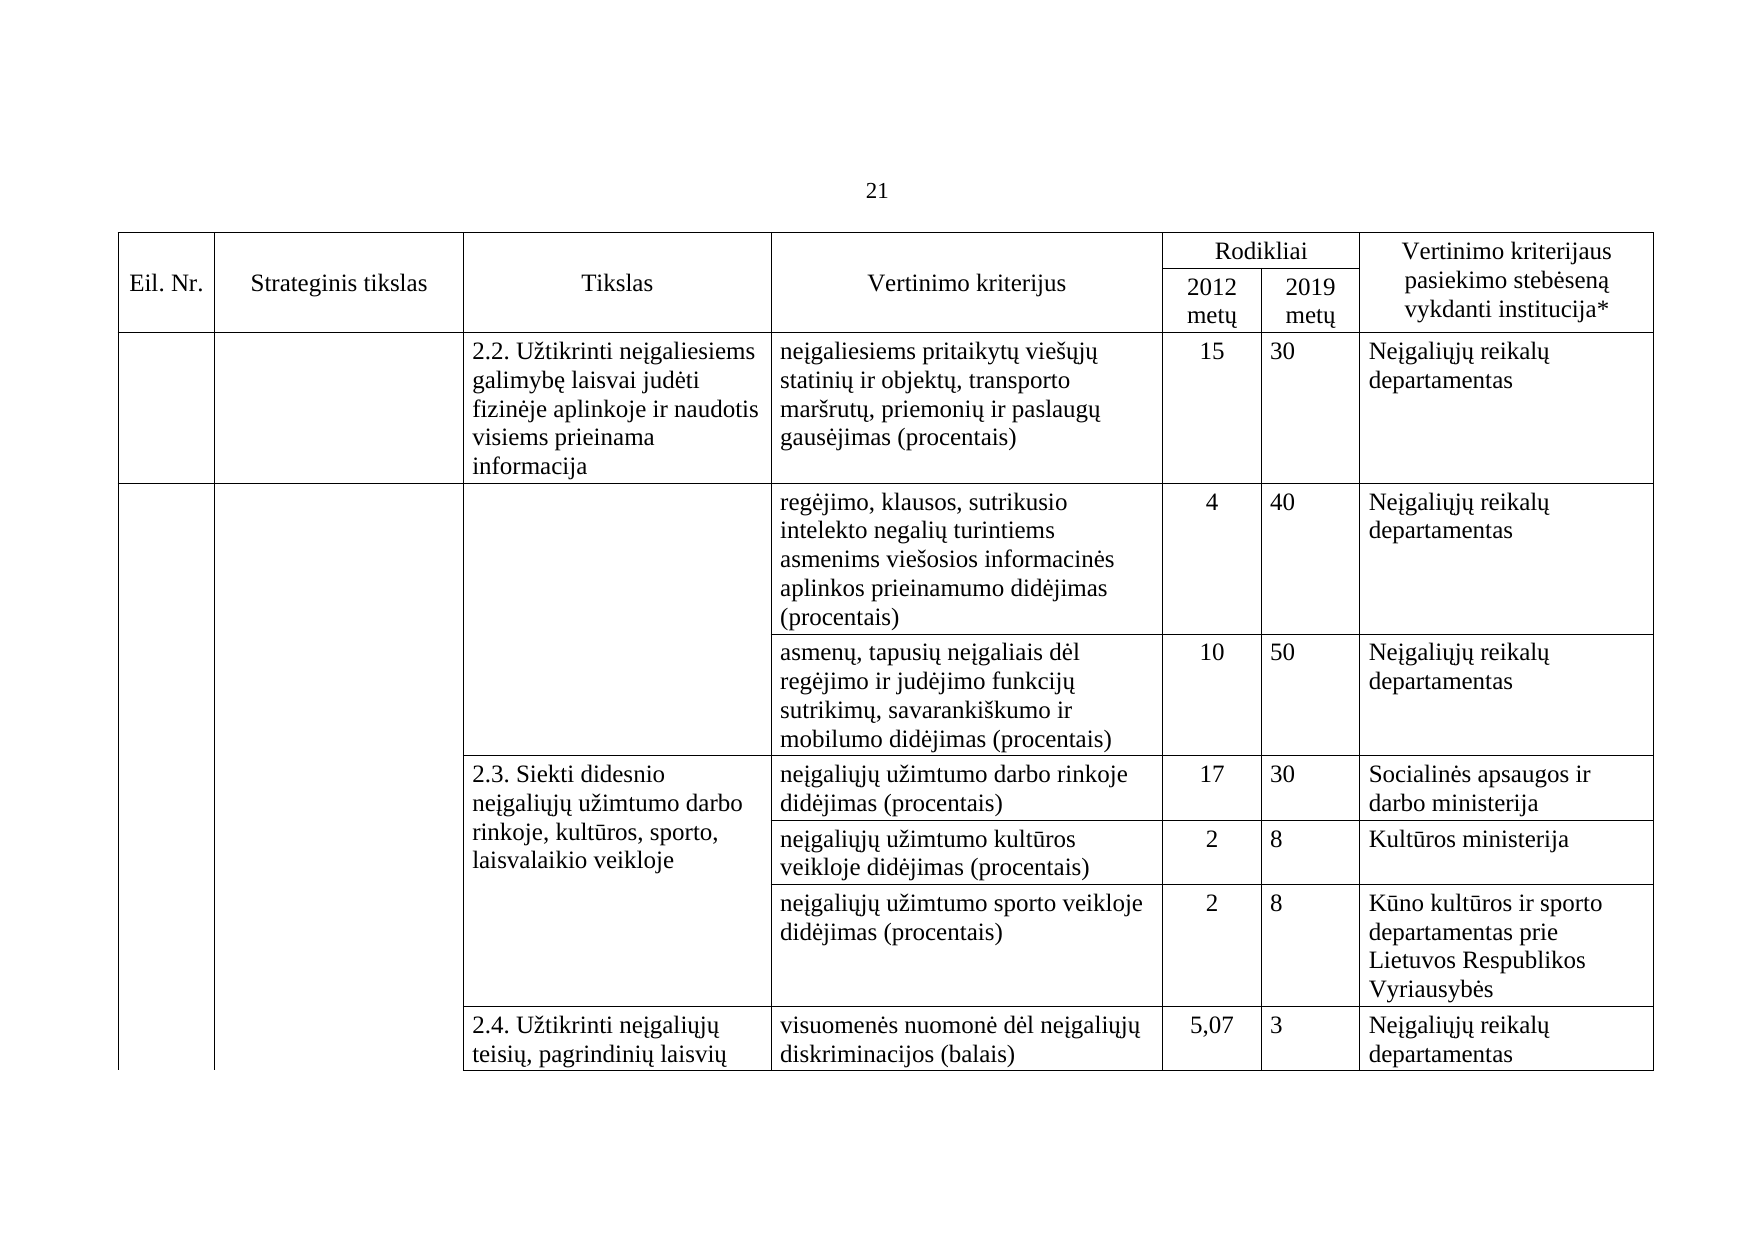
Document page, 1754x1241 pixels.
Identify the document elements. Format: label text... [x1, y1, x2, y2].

table_cell 2.4. Užtikrinti neįgaliųjų teisių, pagrindinių laisvių [464, 1007, 771, 1070]
table_cell 40 [1262, 484, 1359, 633]
table_cell Kūno kultūros ir sporto departamentas prie Lietuvos Respublikos Vyriausybės [1360, 885, 1653, 1006]
table_cell regėjimo, klausos, sutrikusio intelekto negalių turintiems asmenims viešosios informacinės aplinkos prieinamumo didėjimas (procentais) [772, 484, 1162, 633]
table_cell [464, 884, 771, 1006]
table_cell Socialinės apsaugos ir darbo ministerija [1360, 756, 1653, 820]
table_header Strateginis tikslas [215, 233, 463, 332]
table_cell 5,07 [1163, 1007, 1261, 1070]
table_cell [464, 634, 771, 755]
table_cell Kultūros ministerija [1360, 821, 1653, 884]
table_header Tikslas [464, 233, 771, 332]
table_cell 15 [1163, 333, 1261, 483]
table_cell neįgaliųjų užimtumo kultūros veikloje didėjimas (procentais) [772, 821, 1162, 884]
table_cell Neįgaliųjų reikalų departamentas [1360, 635, 1653, 755]
table_cell 2012 metų [1163, 269, 1261, 332]
table_cell [215, 755, 463, 820]
table_cell 2019 metų [1262, 269, 1359, 332]
table_header Vertinimo kriterijus [772, 233, 1162, 332]
table_cell [215, 484, 463, 633]
table_cell 8 [1262, 885, 1359, 1006]
table_cell [119, 484, 214, 633]
table_cell Neįgaliųjų reikalų departamentas [1360, 333, 1653, 483]
table_cell [119, 884, 214, 1006]
table_cell Neįgaliųjų reikalų departamentas [1360, 1007, 1653, 1070]
table_cell [119, 634, 214, 755]
table_cell 2 [1163, 885, 1261, 1006]
table_cell 30 [1262, 333, 1359, 483]
table_header Rodikliai [1163, 233, 1359, 268]
table_cell visuomenės nuomonė dėl neįgaliųjų diskriminacijos (balais) [772, 1007, 1162, 1070]
table_cell [119, 820, 214, 884]
table_cell [215, 333, 463, 483]
table_cell [215, 884, 463, 1006]
table_header Vertinimo kriterijaus pasiekimo stebėseną vykdanti institucija* [1360, 233, 1653, 332]
table_cell neįgaliųjų užimtumo sporto veikloje didėjimas (procentais) [772, 885, 1162, 1006]
table_cell [119, 1006, 214, 1070]
table_cell [215, 820, 463, 884]
table_cell [215, 1006, 463, 1070]
table_cell [215, 634, 463, 755]
table_cell 3 [1262, 1007, 1359, 1070]
table_cell 2 [1163, 821, 1261, 884]
table_cell 8 [1262, 821, 1359, 884]
table_cell 2.2. Užtikrinti neįgaliesiems galimybę laisvai judėti fizinėje aplinkoje ir naudotis visiems prieinama informacija [464, 333, 771, 483]
table_cell [119, 755, 214, 820]
table_cell neįgaliųjų užimtumo darbo rinkoje didėjimas (procentais) [772, 756, 1162, 820]
table_cell 17 [1163, 756, 1261, 820]
table_cell [464, 484, 771, 633]
table_cell 30 [1262, 756, 1359, 820]
table_cell 2.3. Siekti didesnio neįgaliųjų užimtumo darbo rinkoje, kultūros, sporto, laisvalaikio veikloje [464, 756, 771, 884]
table_cell asmenų, tapusių neįgaliais dėl regėjimo ir judėjimo funkcijų sutrikimų, savarankiškumo ir mobilumo didėjimas (procentais) [772, 635, 1162, 755]
table_cell 10 [1163, 635, 1261, 755]
table_cell [119, 333, 214, 483]
table_cell Neįgaliųjų reikalų departamentas [1360, 484, 1653, 633]
table_cell 4 [1163, 484, 1261, 633]
table_header Eil. Nr. [119, 233, 214, 332]
table_cell neįgaliesiems pritaikytų viešųjų statinių ir objektų, transporto maršrutų, priemonių ir paslaugų gausėjimas (procentais) [772, 333, 1162, 483]
table_cell 50 [1262, 635, 1359, 755]
